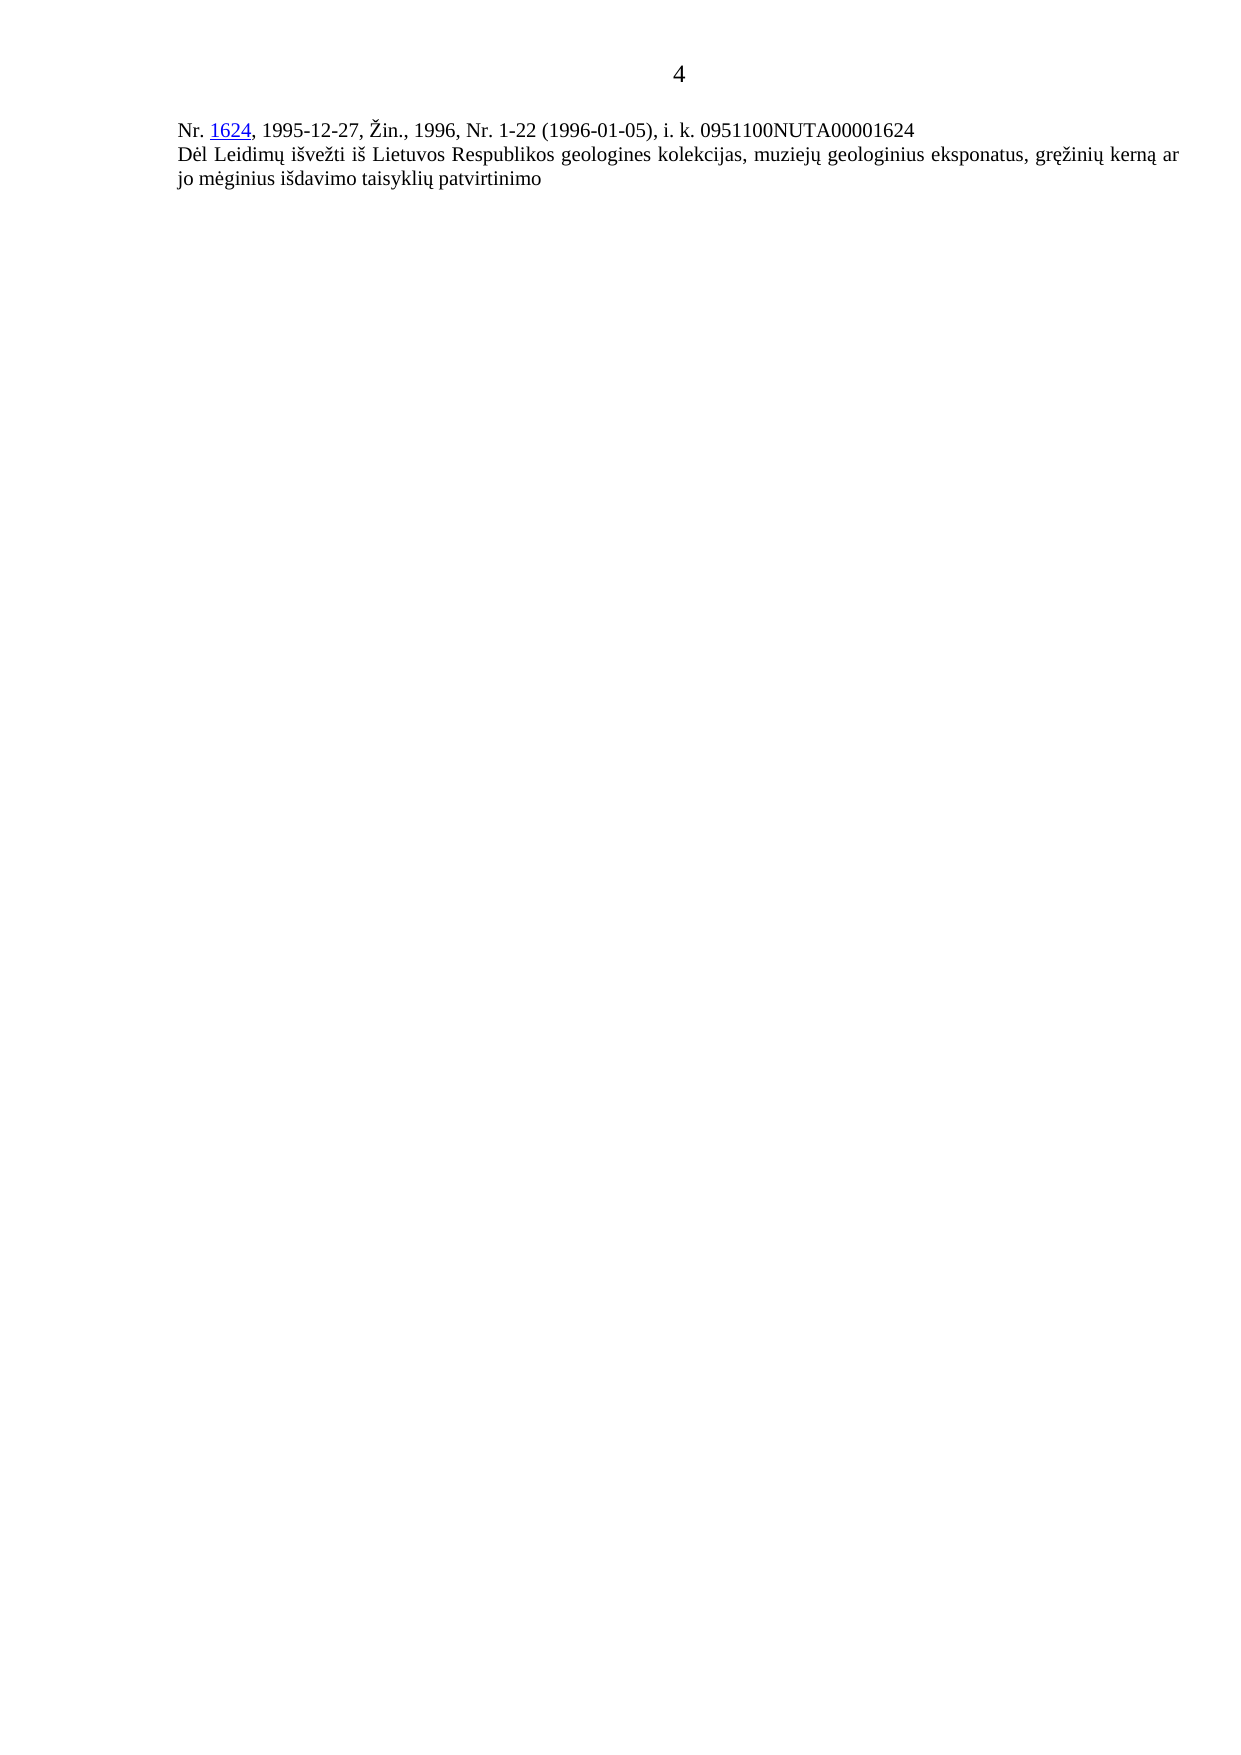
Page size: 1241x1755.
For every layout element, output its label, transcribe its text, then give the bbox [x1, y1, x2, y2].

text Nr. 1624, 1995-12-27, Žin., 1996, Nr. 1-22 (1996-01-05), i. k. 0951100NUTA00001624 [177, 118, 1181, 142]
text Dėl Leidimų išvežti iš Lietuvos Respublikos geologines kolekcijas, muziejų geologinius eksponatus, gręžinių kerną ar jo mėginius išdavimo taisyklių patvirtinimo [177, 142, 1181, 190]
